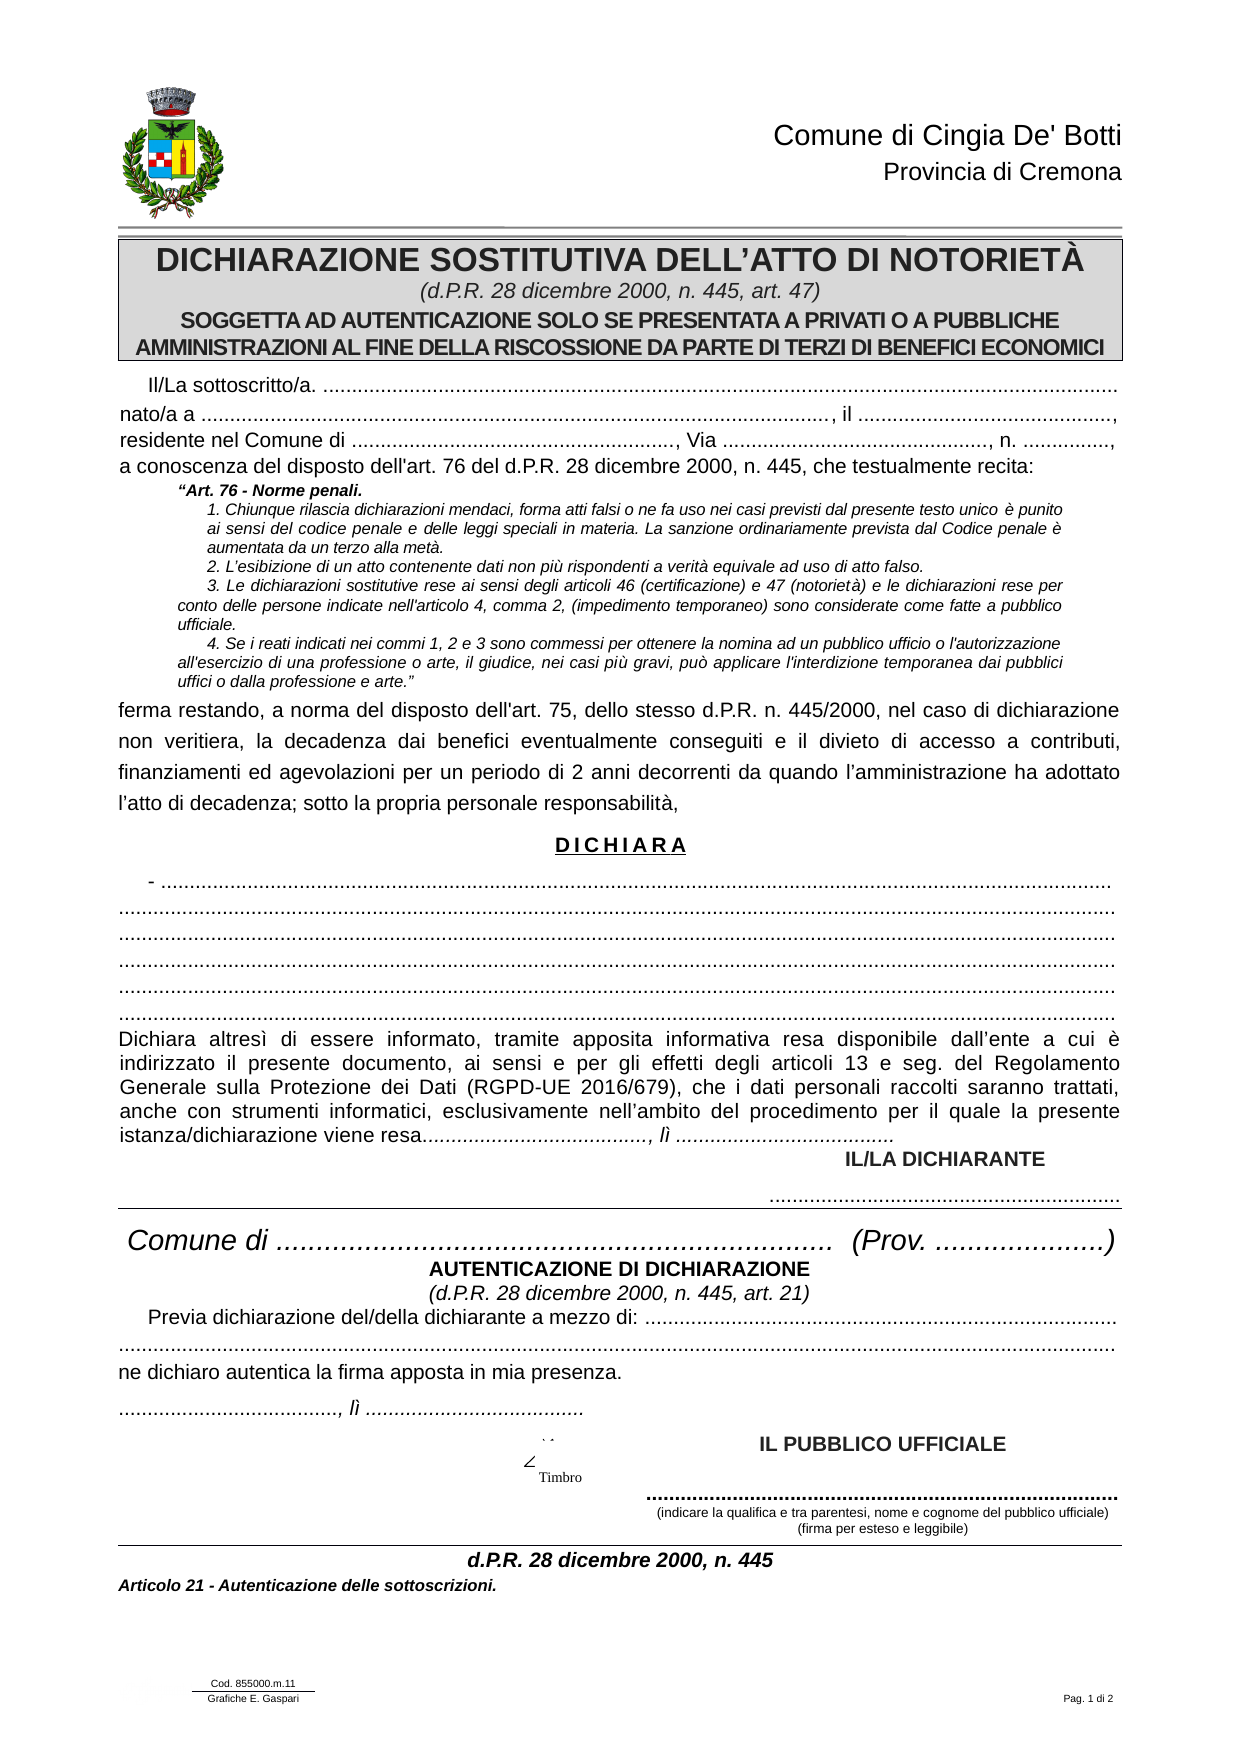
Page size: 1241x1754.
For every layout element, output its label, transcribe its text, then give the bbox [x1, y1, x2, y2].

text ............................................................................................................................................................................. [118, 974, 1122, 998]
text a conoscenza del disposto dell'art. 76 del d.P.R. 28 dicembre 2000, n. 445, che testualmente recita: [119, 454, 1122, 478]
text DICHIARA [119, 833, 1122, 857]
text ............................................................................................................................................................................. [118, 895, 1122, 919]
text Comune di ..................................................................... (Prov. .....................) [120, 1223, 1122, 1257]
text 1. Chiunque rilascia dichiarazioni mendaci, forma atti falsi o ne fa uso nei casi previsti dal presente testo unico è punito ai sensi del codice penale e delle leggi speciali in materia. La sanzione ordinariamente prevista dal Codice penale è aumentata da un terzo alla metà. [207, 499, 1063, 557]
text Provincia di Cremona [224, 157, 1122, 185]
text ............................................................................................................................................................................. [118, 948, 1122, 972]
text d.P.R. 28 dicembre 2000, n. 445 [118, 1546, 1122, 1572]
text ............................................................................................................................................................................. [118, 1000, 1122, 1024]
text ............................................................................................................................................................................. [118, 1332, 1121, 1356]
text ............................................................................................................................................................................. [118, 921, 1122, 945]
text (d.P.R. 28 dicembre 2000, n. 445, art. 21) [118, 1281, 1121, 1304]
text AUTENTICAZIONE DI DICHIARAZIONE [118, 1257, 1121, 1281]
text “Art. 76 - Norme penali. [177, 480, 1063, 499]
text .................................................................................. [643, 1481, 1122, 1505]
text ......................................, lì ...................................... [118, 1396, 1122, 1420]
picture [122, 87, 224, 219]
text Previa dichiarazione del/della dichiarante a mezzo di: .................................................................................. [118, 1304, 1122, 1328]
text Il/La sottoscritto/a. .......................................................................................................................................... [118, 373, 1122, 397]
text ne dichiaro autentica la firma apposta in mia presenza. [118, 1359, 1121, 1383]
text - ..................................................................................................................................................................... [148, 868, 1122, 892]
text residente nel Comune di ........................................................, Via .............................................., n. ..............., [119, 428, 1122, 452]
text ............................................................. [118, 1182, 1122, 1208]
text Articolo 21 - Autenticazione delle sottoscrizioni. [118, 1576, 1122, 1595]
text 2. L’esibizione di un atto contenente dati non più rispondenti a verità equivale ad uso di atto falso. [177, 557, 1063, 576]
text Comune di Cingia De' Botti [224, 118, 1122, 152]
text Dichiara altresì di essere informato, tramite apposita informativa resa disponibile dall’ente a cui è indirizzato il presente documento, ai sensi e per gli effetti degli articoli 13 e seg. del Regolamento Generale sulla Protezione dei Dati (RGPD-UE 2016/679), che i dati personali raccolti saranno trattati, anche con strumenti informatici, esclusivamente nell’ambito del procedimento per il quale la presente istanza/dichiarazione viene resa......................................., lì ...................................... [118, 1027, 1122, 1146]
text nato/a a ............................................................................................................., il ............................................, [119, 401, 1122, 425]
text 4. Se i reati indicati nei commi 1, 2 e 3 sono commessi per ottenere la nomina ad un pubblico ufficio o l'autorizzazione all'esercizio di una professione o arte, il giudice, nei casi più gravi, può applicare l'interdizione temporanea dai pubblici uffici o dalla professione e arte.” [177, 634, 1063, 691]
table_header DICHIARAZIONE SOSTITUTIVA DELL’ATTO DI NOTORIETÀ (d.P.R. 28 dicembre 2000, n. 445, art. 47) SOGGETTA AD AUTENTICAZIONE SOLO SE PRESENTATA A PRIVATI O A PUBBLICHE AMMINISTRAZIONI AL FINE DELLA RISCOSSIONE DA PARTE DI TERZI DI BENEFICI ECONOMICI [119, 240, 1122, 360]
text IL/LA DICHIARANTE [768, 1146, 1122, 1170]
text IL PUBBLICO UFFICIALE [643, 1432, 1122, 1456]
text (indicare la qualifica e tra parentesi, nome e cognome del pubblico ufficiale) [643, 1505, 1122, 1520]
text ferma restando, a norma del disposto dell'art. 75, dello stesso d.P.R. n. 445/2000, nel caso di dichiarazione non veritiera, la decadenza dai benefici eventualmente conseguiti e il divieto di accesso a contributi, finanziamenti ed agevolazioni per un periodo di 2 anni decorrenti da quando l’amministrazione ha adottato l’atto di decadenza; sotto la propria personale responsabilità, [118, 697, 1122, 815]
text (firma per esteso e leggibile) [643, 1520, 1122, 1536]
text 3. Le dichiarazioni sostitutive rese ai sensi degli articoli 46 (certificazione) e 47 (notorietà) e le dichiarazioni rese per conto delle persone indicate nell'articolo 4, comma 2, (impedimento temporaneo) sono considerate come fatte a pubblico ufficiale. [177, 576, 1063, 634]
